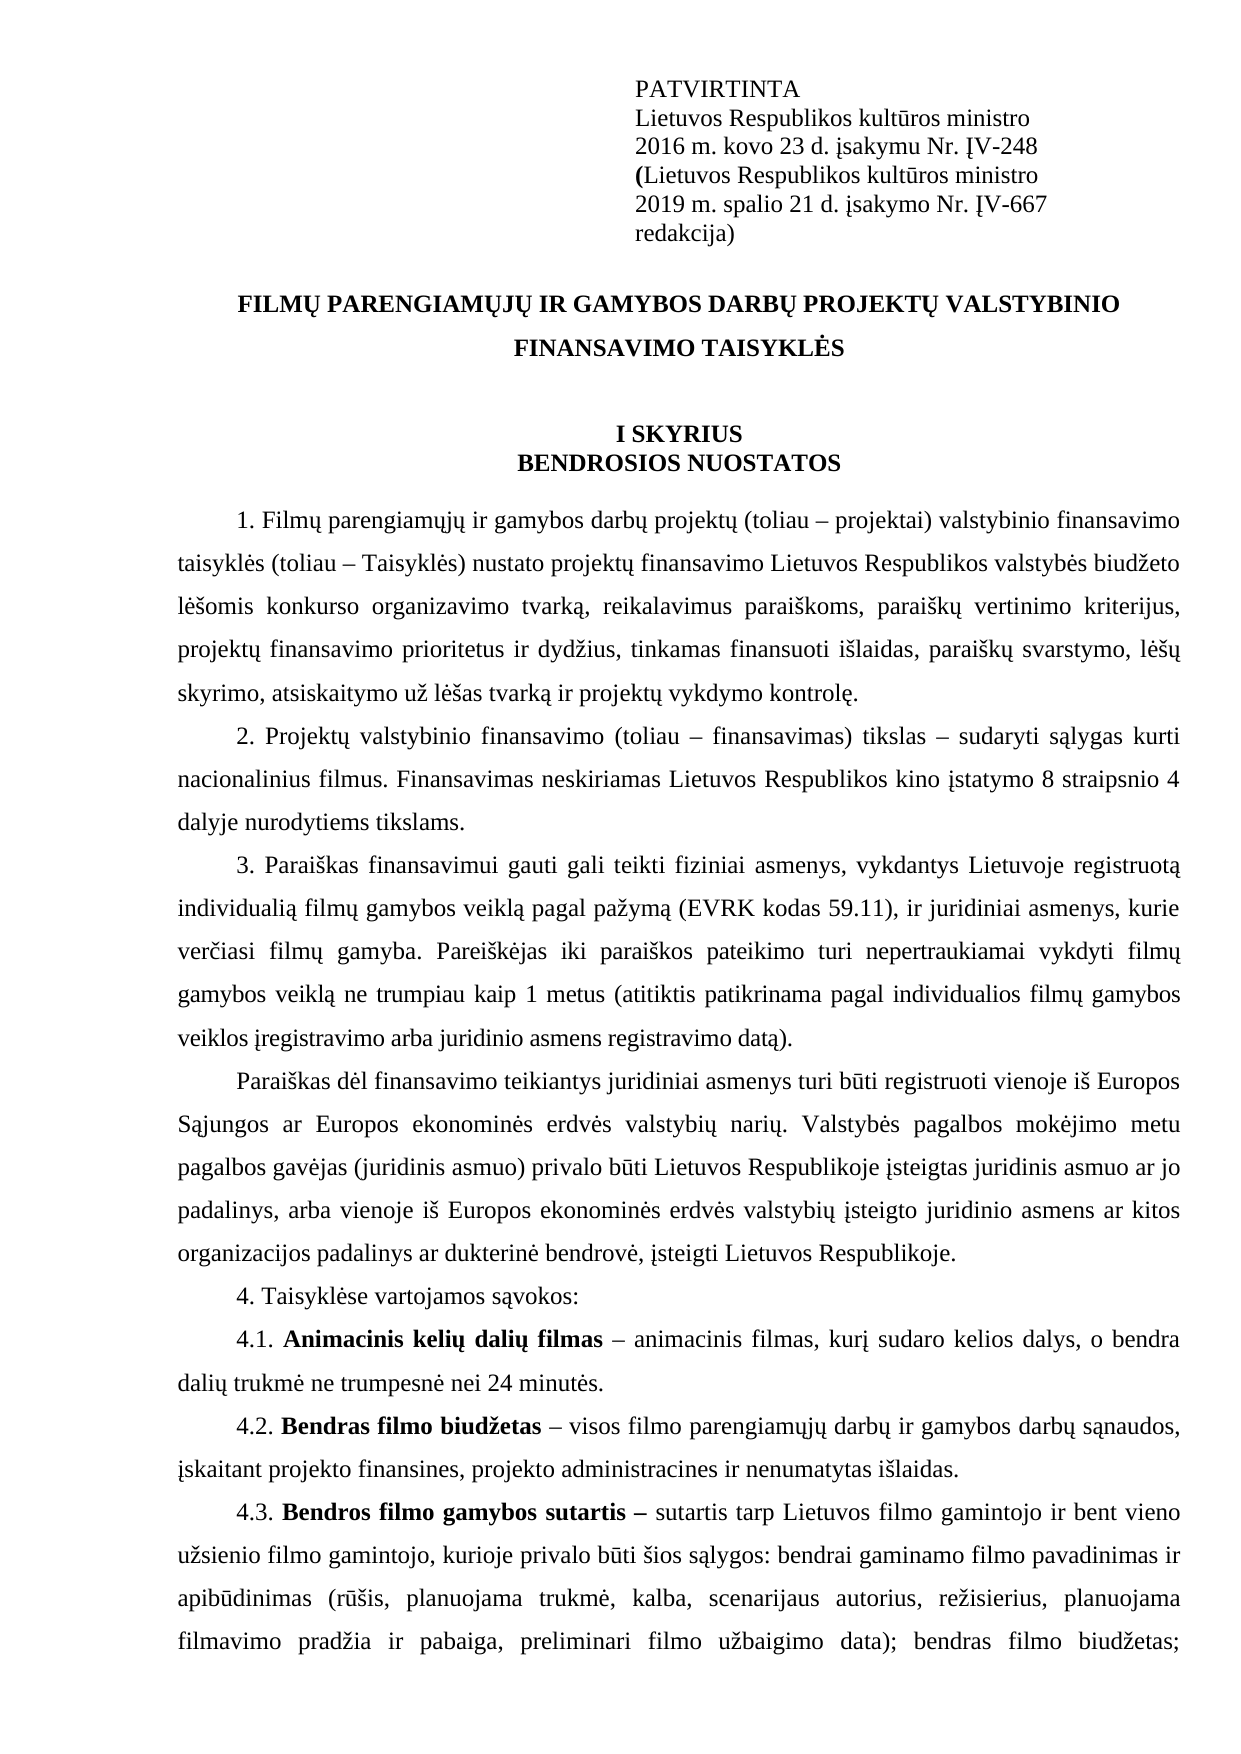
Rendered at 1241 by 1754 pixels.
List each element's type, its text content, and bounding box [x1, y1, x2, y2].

text Lietuvos Respublikos kultūros ministro [635, 103, 1181, 131]
text 2. Projektų valstybinio finansavimo (toliau – finansavimas) tikslas – sudaryti sąlygas kurti nacionalinius filmus. Finansavimas neskiriamas Lietuvos Respublikos kino įstatymo 8 straipsnio 4 dalyje nurodytiems tikslams. [177, 721, 1181, 836]
text redakcija) [635, 218, 1181, 246]
text 4. Taisyklėse vartojamos sąvokos: [177, 1281, 1181, 1310]
text 2016 m. kovo 23 d. įsakymu Nr. ĮV-248 [635, 131, 1181, 160]
text PATVIRTINTA [635, 74, 1181, 103]
text I skyrius [177, 419, 1181, 448]
text filmų parengiamųjų ir gamybos darbų PROJEKTŲ VALSTYBINIO FINANSAVIMO TAISYKLĖS [177, 289, 1181, 361]
text 4.3. Bendros filmo gamybos sutartis – sutartis tarp Lietuvos filmo gamintojo ir bent vieno užsienio filmo gamintojo, kurioje privalo būti šios sąlygos: bendrai gaminamo filmo pavadinimas ir apibūdinimas (rūšis, planuojama trukmė, kalba, scenarijaus autorius, režisierius, planuojama filmavimo pradžia ir pabaiga, preliminari filmo užbaigimo data); bendras filmo biudžetas; [177, 1497, 1181, 1655]
text 3. Paraiškas finansavimui gauti gali teikti fiziniai asmenys, vykdantys Lietuvoje registruotą individualią filmų gamybos veiklą pagal pažymą (EVRK kodas 59.11), ir juridiniai asmenys, kurie verčiasi filmų gamyba. Pareiškėjas iki paraiškos pateikimo turi nepertraukiamai vykdyti filmų gamybos veiklą ne trumpiau kaip 1 metus (atitiktis patikrinama pagal individualios filmų gamybos veiklos įregistravimo arba juridinio asmens registravimo datą). [177, 850, 1181, 1051]
text (Lietuvos Respublikos kultūros ministro [635, 160, 1181, 189]
text 4.2. Bendras filmo biudžetas – visos filmo parengiamųjų darbų ir gamybos darbų sąnaudos, įskaitant projekto finansines, projekto administracines ir nenumatytas išlaidas. [177, 1411, 1181, 1483]
text 4.1. Animacinis kelių dalių filmas – animacinis filmas, kurį sudaro kelios dalys, o bendra dalių trukmė ne trumpesnė nei 24 minutės. [177, 1324, 1181, 1396]
text BENDROSIOS NUOSTATOS [177, 448, 1181, 476]
text 2019 m. spalio 21 d. įsakymo Nr. ĮV-667 [635, 189, 1181, 218]
text Paraiškas dėl finansavimo teikiantys juridiniai asmenys turi būti registruoti vienoje iš Europos Sąjungos ar Europos ekonominės erdvės valstybių narių. Valstybės pagalbos mokėjimo metu pagalbos gavėjas (juridinis asmuo) privalo būti Lietuvos Respublikoje įsteigtas juridinis asmuo ar jo padalinys, arba vienoje iš Europos ekonominės erdvės valstybių įsteigto juridinio asmens ar kitos organizacijos padalinys ar dukterinė bendrovė, įsteigti Lietuvos Respublikoje. [177, 1066, 1181, 1267]
text 1. Filmų parengiamųjų ir gamybos darbų projektų (toliau – projektai) valstybinio finansavimo taisyklės (toliau – Taisyklės) nustato projektų finansavimo Lietuvos Respublikos valstybės biudžeto lėšomis konkurso organizavimo tvarką, reikalavimus paraiškoms, paraiškų vertinimo kriterijus, projektų finansavimo prioritetus ir dydžius, tinkamas finansuoti išlaidas, paraiškų svarstymo, lėšų skyrimo, atsiskaitymo už lėšas tvarką ir projektų vykdymo kontrolę. [177, 505, 1181, 706]
